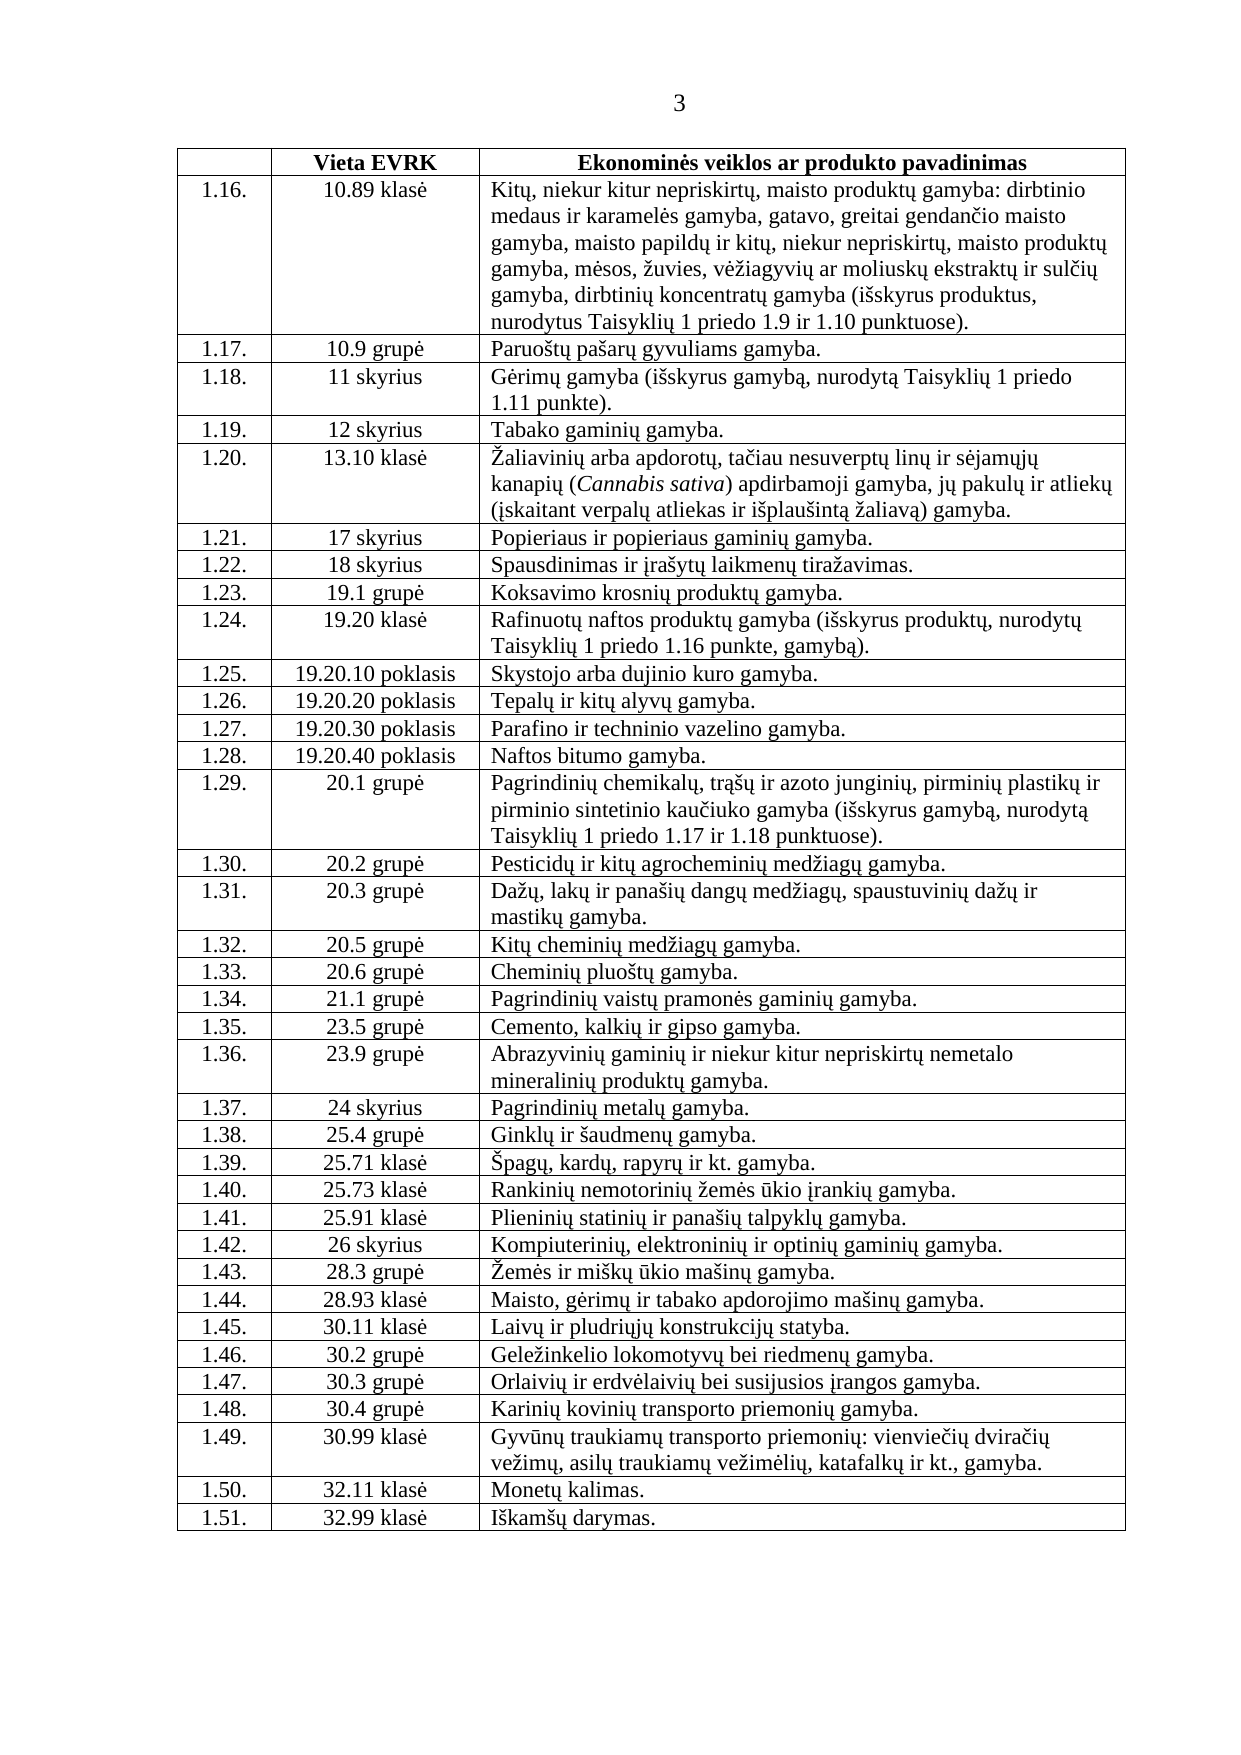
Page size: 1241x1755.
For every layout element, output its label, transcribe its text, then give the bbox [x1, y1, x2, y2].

table_cell Karinių kovinių transporto priemonių gamyba. [480, 1395, 1125, 1422]
table_cell 25.91 klasė [272, 1204, 479, 1230]
table_cell 1.43. [178, 1259, 271, 1285]
table_cell 1.49. [178, 1423, 271, 1476]
table_cell 26 skyrius [272, 1231, 479, 1257]
table_cell 1.33. [178, 958, 271, 984]
table_cell Spausdinimas ir įrašytų laikmenų tiražavimas. [480, 551, 1125, 578]
table_cell 1.18. [178, 363, 271, 415]
table_cell Rankinių nemotorinių žemės ūkio įrankių gamyba. [480, 1176, 1125, 1203]
table_cell Dažų, lakų ir panašių dangų medžiagų, spaustuvinių dažų ir mastikų gamyba. [480, 877, 1125, 930]
table_cell 1.27. [178, 715, 271, 741]
table_cell Špagų, kardų, rapyrų ir kt. gamyba. [480, 1149, 1125, 1175]
table_cell 32.99 klasė [272, 1504, 479, 1530]
table_cell 18 skyrius [272, 551, 479, 578]
table_cell Žemės ir miškų ūkio mašinų gamyba. [480, 1259, 1125, 1285]
table_cell 1.48. [178, 1395, 271, 1422]
table_cell 1.47. [178, 1368, 271, 1394]
table_cell Cheminių pluoštų gamyba. [480, 958, 1125, 984]
table_cell 1.29. [178, 770, 271, 848]
table_cell Plieninių statinių ir panašių talpyklų gamyba. [480, 1204, 1125, 1230]
table_cell Cemento, kalkių ir gipso gamyba. [480, 1013, 1125, 1039]
table_cell Ginklų ir šaudmenų gamyba. [480, 1121, 1125, 1148]
table_cell 1.35. [178, 1013, 271, 1039]
table_cell Pagrindinių chemikalų, trąšų ir azoto junginių, pirminių plastikų ir pirminio sintetinio kaučiuko gamyba (išskyrus gamybą, nurodytą Taisyklių 1 priedo 1.17 ir 1.18 punktuose). [480, 770, 1125, 848]
table_cell Pesticidų ir kitų agrocheminių medžiagų gamyba. [480, 850, 1125, 876]
table_cell 10.89 klasė [272, 176, 479, 334]
table_cell 32.11 klasė [272, 1477, 479, 1503]
table_cell 1.42. [178, 1231, 271, 1257]
table_cell Koksavimo krosnių produktų gamyba. [480, 579, 1125, 605]
table_cell Skystojo arba dujinio kuro gamyba. [480, 660, 1125, 686]
table_cell 28.93 klasė [272, 1286, 479, 1312]
table_cell Pagrindinių vaistų pramonės gaminių gamyba. [480, 986, 1125, 1012]
table_cell Paruoštų pašarų gyvuliams gamyba. [480, 335, 1125, 362]
table_cell 1.19. [178, 416, 271, 443]
table_cell 1.38. [178, 1121, 271, 1148]
table_cell Kitų, niekur kitur nepriskirtų, maisto produktų gamyba: dirbtinio medaus ir karamelės gamyba, gatavo, greitai gendančio maisto gamyba, maisto papildų ir kitų, niekur nepriskirtų, maisto produktų gamyba, mėsos, žuvies, vėžiagyvių ar moliuskų ekstraktų ir sulčių gamyba, dirbtinių koncentratų gamyba (išskyrus produktus, nurodytus Taisyklių 1 priedo 1.9 ir 1.10 punktuose). [480, 176, 1125, 334]
table_cell 24 skyrius [272, 1094, 479, 1120]
table_header Ekonominės veiklos ar produkto pavadinimas [480, 149, 1125, 175]
table_cell Monetų kalimas. [480, 1477, 1125, 1503]
table_cell 19.1 grupė [272, 579, 479, 605]
table_cell 25.71 klasė [272, 1149, 479, 1175]
table_cell Abrazyvinių gaminių ir niekur kitur nepriskirtų nemetalo mineralinių produktų gamyba. [480, 1040, 1125, 1093]
table_cell 30.4 grupė [272, 1395, 479, 1422]
table_cell 1.36. [178, 1040, 271, 1093]
table_cell 1.31. [178, 877, 271, 930]
table_cell 28.3 grupė [272, 1259, 479, 1285]
table_cell Laivų ir pludriųjų konstrukcijų statyba. [480, 1313, 1125, 1339]
table_cell 1.32. [178, 931, 271, 957]
table_cell Orlaivių ir erdvėlaivių bei susijusios įrangos gamyba. [480, 1368, 1125, 1394]
table_cell Žaliavinių arba apdorotų, tačiau nesuverptų linų ir sėjamųjų kanapių (Cannabis sativa) apdirbamoji gamyba, jų pakulų ir atliekų (įskaitant verpalų atliekas ir išplaušintą žaliavą) gamyba. [480, 444, 1125, 523]
table_cell 1.45. [178, 1313, 271, 1339]
table_cell 1.17. [178, 335, 271, 362]
table_cell Tepalų ir kitų alyvų gamyba. [480, 687, 1125, 714]
table_header [178, 149, 271, 175]
table_cell 20.2 grupė [272, 850, 479, 876]
table_cell 1.46. [178, 1341, 271, 1367]
table_cell 1.22. [178, 551, 271, 578]
table_cell Kompiuterinių, elektroninių ir optinių gaminių gamyba. [480, 1231, 1125, 1257]
table_cell Tabako gaminių gamyba. [480, 416, 1125, 443]
table_cell Kitų cheminių medžiagų gamyba. [480, 931, 1125, 957]
table_cell 1.44. [178, 1286, 271, 1312]
table_cell 21.1 grupė [272, 986, 479, 1012]
table_cell 20.5 grupė [272, 931, 479, 957]
table_cell Parafino ir techninio vazelino gamyba. [480, 715, 1125, 741]
table_cell 1.30. [178, 850, 271, 876]
table_cell 1.21. [178, 524, 271, 550]
table_cell 19.20.40 poklasis [272, 742, 479, 768]
table_cell 20.3 grupė [272, 877, 479, 930]
table_cell 19.20.30 poklasis [272, 715, 479, 741]
table_cell Naftos bitumo gamyba. [480, 742, 1125, 768]
table_cell 1.16. [178, 176, 271, 334]
table_cell 1.41. [178, 1204, 271, 1230]
table_cell Gėrimų gamyba (išskyrus gamybą, nurodytą Taisyklių 1 priedo 1.11 punkte). [480, 363, 1125, 415]
table_cell 1.37. [178, 1094, 271, 1120]
table_cell 1.34. [178, 986, 271, 1012]
table_cell 1.51. [178, 1504, 271, 1530]
table_cell 13.10 klasė [272, 444, 479, 523]
table_cell 1.26. [178, 687, 271, 714]
table_cell 25.4 grupė [272, 1121, 479, 1148]
table_cell 19.20.10 poklasis [272, 660, 479, 686]
table_cell 1.23. [178, 579, 271, 605]
table_cell 1.39. [178, 1149, 271, 1175]
table_cell Maisto, gėrimų ir tabako apdorojimo mašinų gamyba. [480, 1286, 1125, 1312]
table_cell 20.6 grupė [272, 958, 479, 984]
table_cell 1.28. [178, 742, 271, 768]
table_cell 1.40. [178, 1176, 271, 1203]
table_cell 20.1 grupė [272, 770, 479, 848]
table_cell 1.24. [178, 606, 271, 659]
table_cell 25.73 klasė [272, 1176, 479, 1203]
table_cell Geležinkelio lokomotyvų bei riedmenų gamyba. [480, 1341, 1125, 1367]
table_cell 19.20 klasė [272, 606, 479, 659]
table_header Vieta EVRK [272, 149, 479, 175]
table_cell 30.2 grupė [272, 1341, 479, 1367]
table_cell 11 skyrius [272, 363, 479, 415]
table_cell 19.20.20 poklasis [272, 687, 479, 714]
table_cell 17 skyrius [272, 524, 479, 550]
table_cell 1.25. [178, 660, 271, 686]
table_cell 1.50. [178, 1477, 271, 1503]
table_cell Iškamšų darymas. [480, 1504, 1125, 1530]
table_cell Popieriaus ir popieriaus gaminių gamyba. [480, 524, 1125, 550]
table_cell 10.9 grupė [272, 335, 479, 362]
table_cell Gyvūnų traukiamų transporto priemonių: vienviečių dviračių vežimų, asilų traukiamų vežimėlių, katafalkų ir kt., gamyba. [480, 1423, 1125, 1476]
table_cell 30.99 klasė [272, 1423, 479, 1476]
table_cell 30.11 klasė [272, 1313, 479, 1339]
table_cell 30.3 grupė [272, 1368, 479, 1394]
table_cell 12 skyrius [272, 416, 479, 443]
table_cell 23.9 grupė [272, 1040, 479, 1093]
table_cell 1.20. [178, 444, 271, 523]
table_cell 23.5 grupė [272, 1013, 479, 1039]
table_cell Rafinuotų naftos produktų gamyba (išskyrus produktų, nurodytų Taisyklių 1 priedo 1.16 punkte, gamybą). [480, 606, 1125, 659]
table_cell Pagrindinių metalų gamyba. [480, 1094, 1125, 1120]
